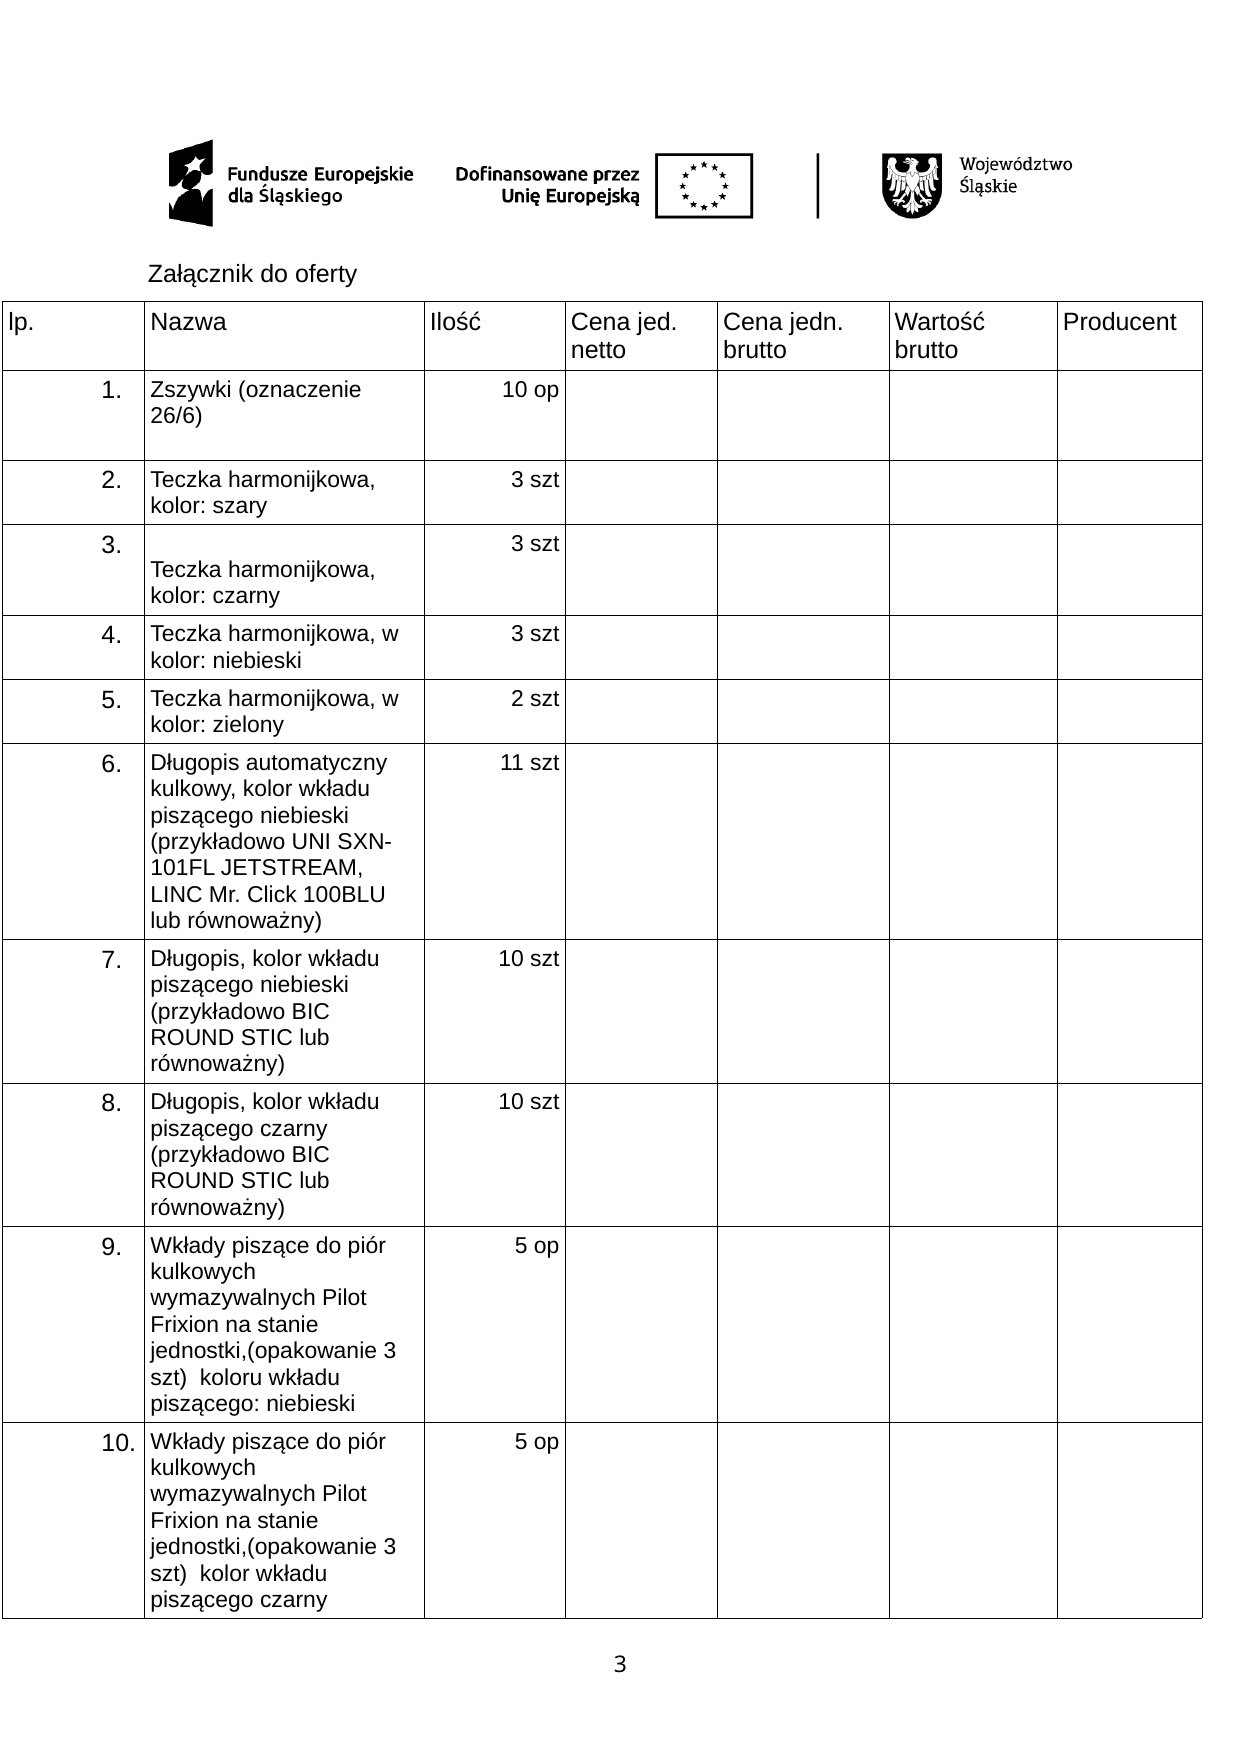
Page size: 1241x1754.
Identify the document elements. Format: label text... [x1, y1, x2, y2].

table_cell Teczka harmonijkowa, kolor: czarny [145, 525, 424, 614]
table_cell [1058, 525, 1202, 614]
table_cell Długopis, kolor wkładu piszącego niebieski (przykładowo BIC ROUND STIC lub równoważny) [145, 940, 424, 1082]
table_cell [890, 1227, 1057, 1422]
table_cell [3, 680, 144, 743]
table_header lp. [3, 302, 144, 370]
table_cell [718, 940, 889, 1082]
table_cell [566, 744, 717, 939]
table_cell [890, 525, 1057, 614]
table_cell [1058, 1227, 1202, 1422]
table_cell [566, 371, 717, 460]
table_cell [1058, 744, 1202, 939]
table_cell [566, 461, 717, 524]
table_header Wartość brutto [890, 302, 1057, 370]
table_cell [890, 940, 1057, 1082]
table_cell [718, 1227, 889, 1422]
picture [147, 118, 1093, 248]
table_cell [890, 461, 1057, 524]
table_cell [718, 680, 889, 743]
table_cell [3, 616, 144, 679]
table_cell [3, 1423, 144, 1618]
table_cell Długopis automatyczny kulkowy, kolor wkładu piszącego niebieski (przykładowo UNI SXN-101FL JETSTREAM, LINC Mr. Click 100BLU lub równoważny) [145, 744, 424, 939]
table_cell Wkłady piszące do piór kulkowych wymazywalnych Pilot Frixion na stanie jednostki,(opakowanie 3 szt) koloru wkładu piszącego: niebieski [145, 1227, 424, 1422]
table_cell Zszywki (oznaczenie 26/6) [145, 371, 424, 460]
table_header Cena jedn. brutto [718, 302, 889, 370]
table_header Producent [1058, 302, 1202, 370]
table_cell [3, 744, 144, 939]
table_cell [1058, 616, 1202, 679]
table_cell 10 szt [425, 940, 565, 1082]
table_cell [566, 616, 717, 679]
table_cell [890, 1423, 1057, 1618]
table_cell Teczka harmonijkowa, w kolor: niebieski [145, 616, 424, 679]
table_cell 5 op [425, 1423, 565, 1618]
table_cell [1058, 680, 1202, 743]
table_cell [1058, 461, 1202, 524]
table_header Nazwa [145, 302, 424, 370]
table_cell [718, 1084, 889, 1226]
table_cell [890, 744, 1057, 939]
table_cell [566, 525, 717, 614]
table_cell [718, 525, 889, 614]
table_cell [1058, 1084, 1202, 1226]
table_cell Wkłady piszące do piór kulkowych wymazywalnych Pilot Frixion na stanie jednostki,(opakowanie 3 szt) kolor wkładu piszącego czarny [145, 1423, 424, 1618]
text Załącznik do oferty [148, 259, 1092, 288]
table_cell [890, 371, 1057, 460]
table_cell 10 szt [425, 1084, 565, 1226]
table_cell 5 op [425, 1227, 565, 1422]
table_cell [566, 1423, 717, 1618]
table_cell [3, 525, 144, 614]
table_cell 3 szt [425, 616, 565, 679]
table_cell 10 op [425, 371, 565, 460]
table_cell Teczka harmonijkowa, w kolor: zielony [145, 680, 424, 743]
table_cell [566, 1227, 717, 1422]
table_cell Długopis, kolor wkładu piszącego czarny (przykładowo BIC ROUND STIC lub równoważny) [145, 1084, 424, 1226]
table_cell [3, 371, 144, 460]
table_cell [566, 680, 717, 743]
table_cell [718, 1423, 889, 1618]
table_cell [890, 1084, 1057, 1226]
table_cell [566, 940, 717, 1082]
table_cell [718, 461, 889, 524]
table_cell [3, 461, 144, 524]
table_cell [718, 616, 889, 679]
table_cell [566, 1084, 717, 1226]
table_cell [1058, 940, 1202, 1082]
table_cell [3, 940, 144, 1082]
table_cell [3, 1227, 144, 1422]
table_cell [890, 680, 1057, 743]
table_cell [718, 744, 889, 939]
table_cell Teczka harmonijkowa, kolor: szary [145, 461, 424, 524]
table_cell [1058, 1423, 1202, 1618]
table_cell 3 szt [425, 461, 565, 524]
table_cell 11 szt [425, 744, 565, 939]
table_cell [890, 616, 1057, 679]
table_cell 2 szt [425, 680, 565, 743]
table_cell [1058, 371, 1202, 460]
table_cell [3, 1084, 144, 1226]
table_cell [718, 371, 889, 460]
table_header Ilość [425, 302, 565, 370]
table_cell 3 szt [425, 525, 565, 614]
table_header Cena jed. netto [566, 302, 717, 370]
